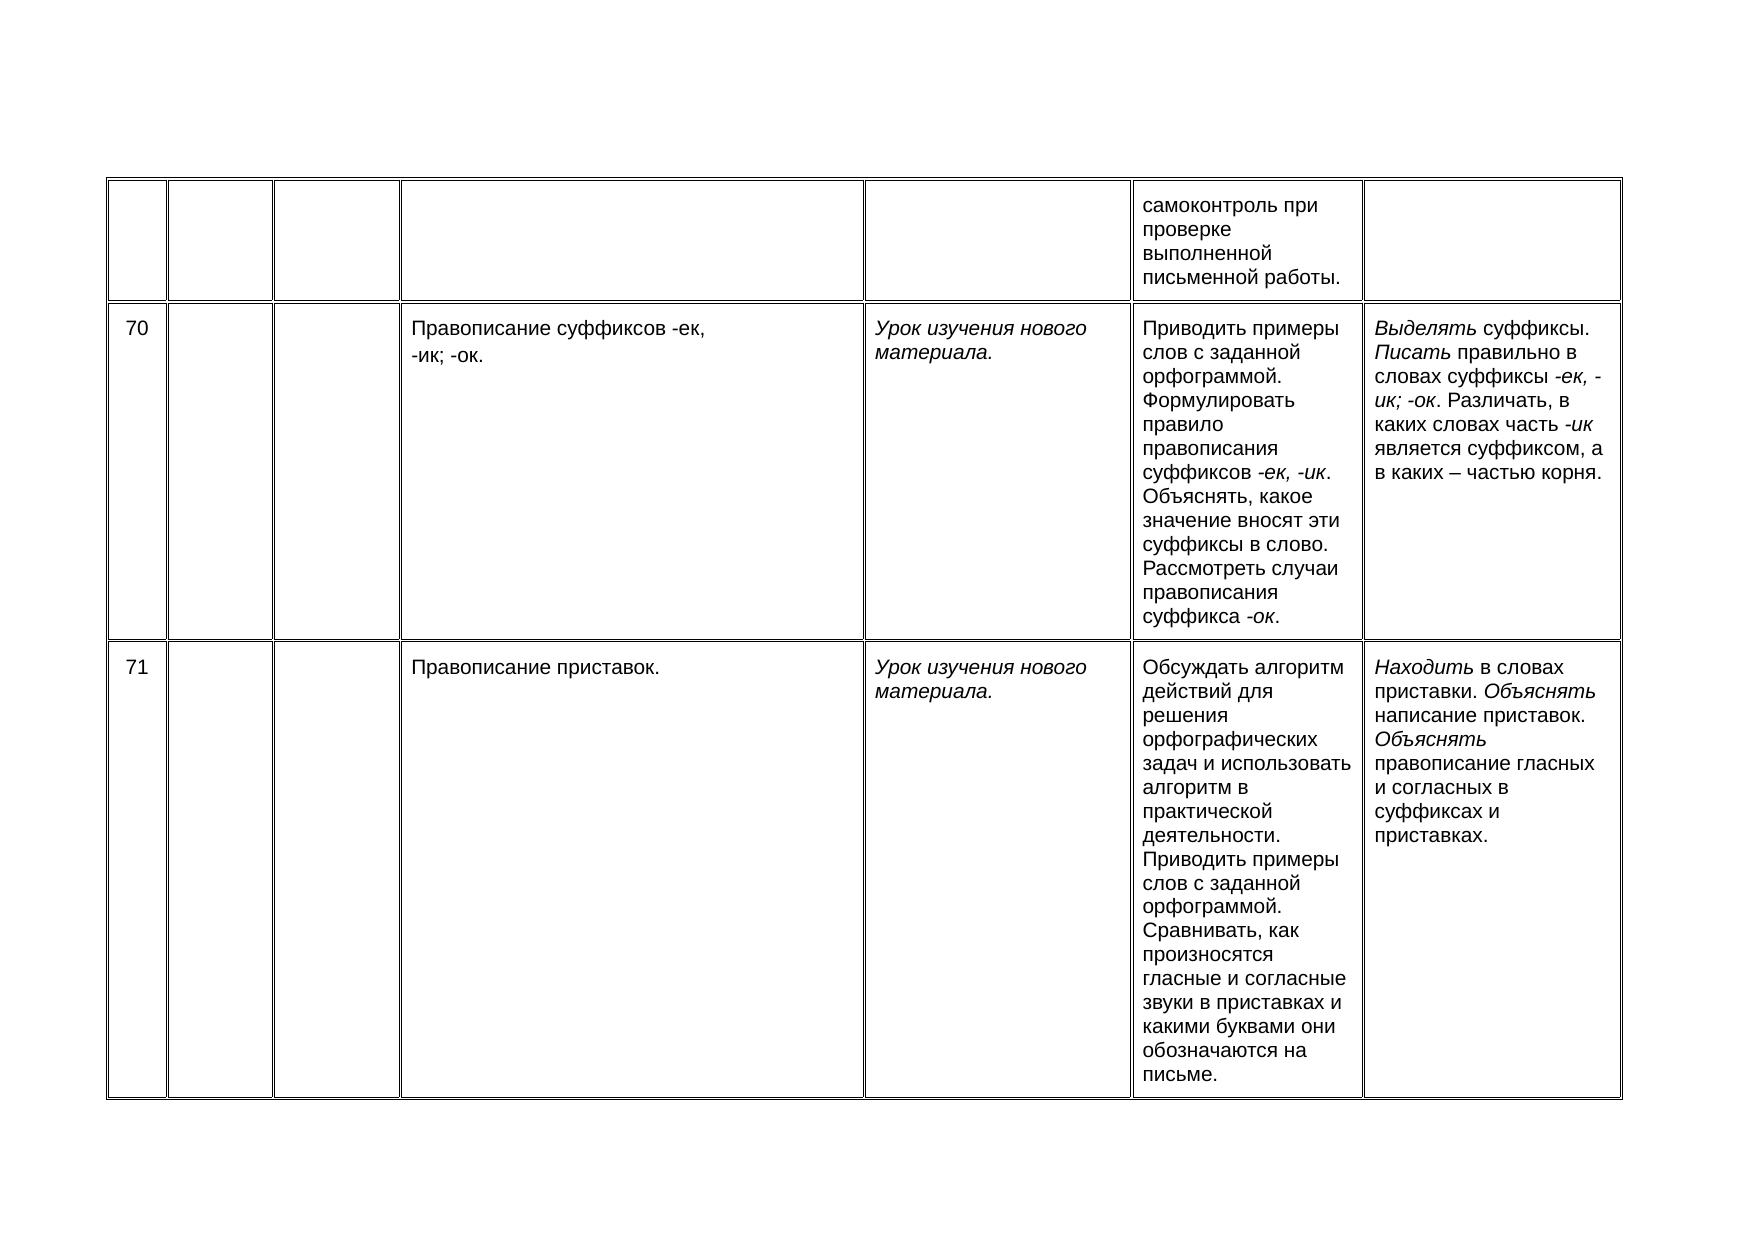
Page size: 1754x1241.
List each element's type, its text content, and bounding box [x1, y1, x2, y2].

table_cell [275, 642, 399, 1097]
table_cell [275, 304, 399, 639]
table_cell 70 [109, 304, 166, 639]
table_cell [402, 181, 863, 300]
table_cell самоконтроль при проверке выполненной письменной работы. [1134, 181, 1362, 300]
table_cell [169, 304, 272, 639]
table_cell Правописание приставок. [402, 642, 863, 1097]
table_cell [109, 181, 166, 300]
table_cell Обсуждать алгоритм действий для решения орфографических задач и использовать алгоритм в практической деятельности. Приводить примеры слов с заданной орфограммой. Сравнивать, как произносятся гласные и согласные звуки в приставках и какими буквами они обозначаются на письме. [1134, 642, 1362, 1097]
table_cell [1365, 181, 1620, 300]
table_cell [169, 642, 272, 1097]
table_cell Правописание суффиксов -ек, -ик; -ок. [402, 304, 863, 639]
table_cell [275, 181, 399, 300]
table_cell [866, 181, 1130, 300]
table_cell 71 [109, 642, 166, 1097]
table_cell [169, 181, 272, 300]
table_cell Урок изучения нового материала. [866, 642, 1130, 1097]
table_cell Выделять суффиксы. Писать правильно в словах суффиксы -ек, -ик; -ок. Различать, в каких словах часть -ик является суффиксом, а в каких – частью корня. [1365, 304, 1620, 639]
table_cell Приводить примеры слов с заданной орфограммой. Формулировать правило правописания суффиксов -ек, -ик. Объяснять, какое значение вносят эти суффиксы в слово. Рассмотреть случаи правописания суффикса -ок. [1134, 304, 1362, 639]
table_cell Находить в словах приставки. Объяснять написание приставок. Объяснять правописание гласных и согласных в суффиксах и приставках. [1365, 642, 1620, 1097]
table_cell Урок изучения нового материала. [866, 304, 1130, 639]
